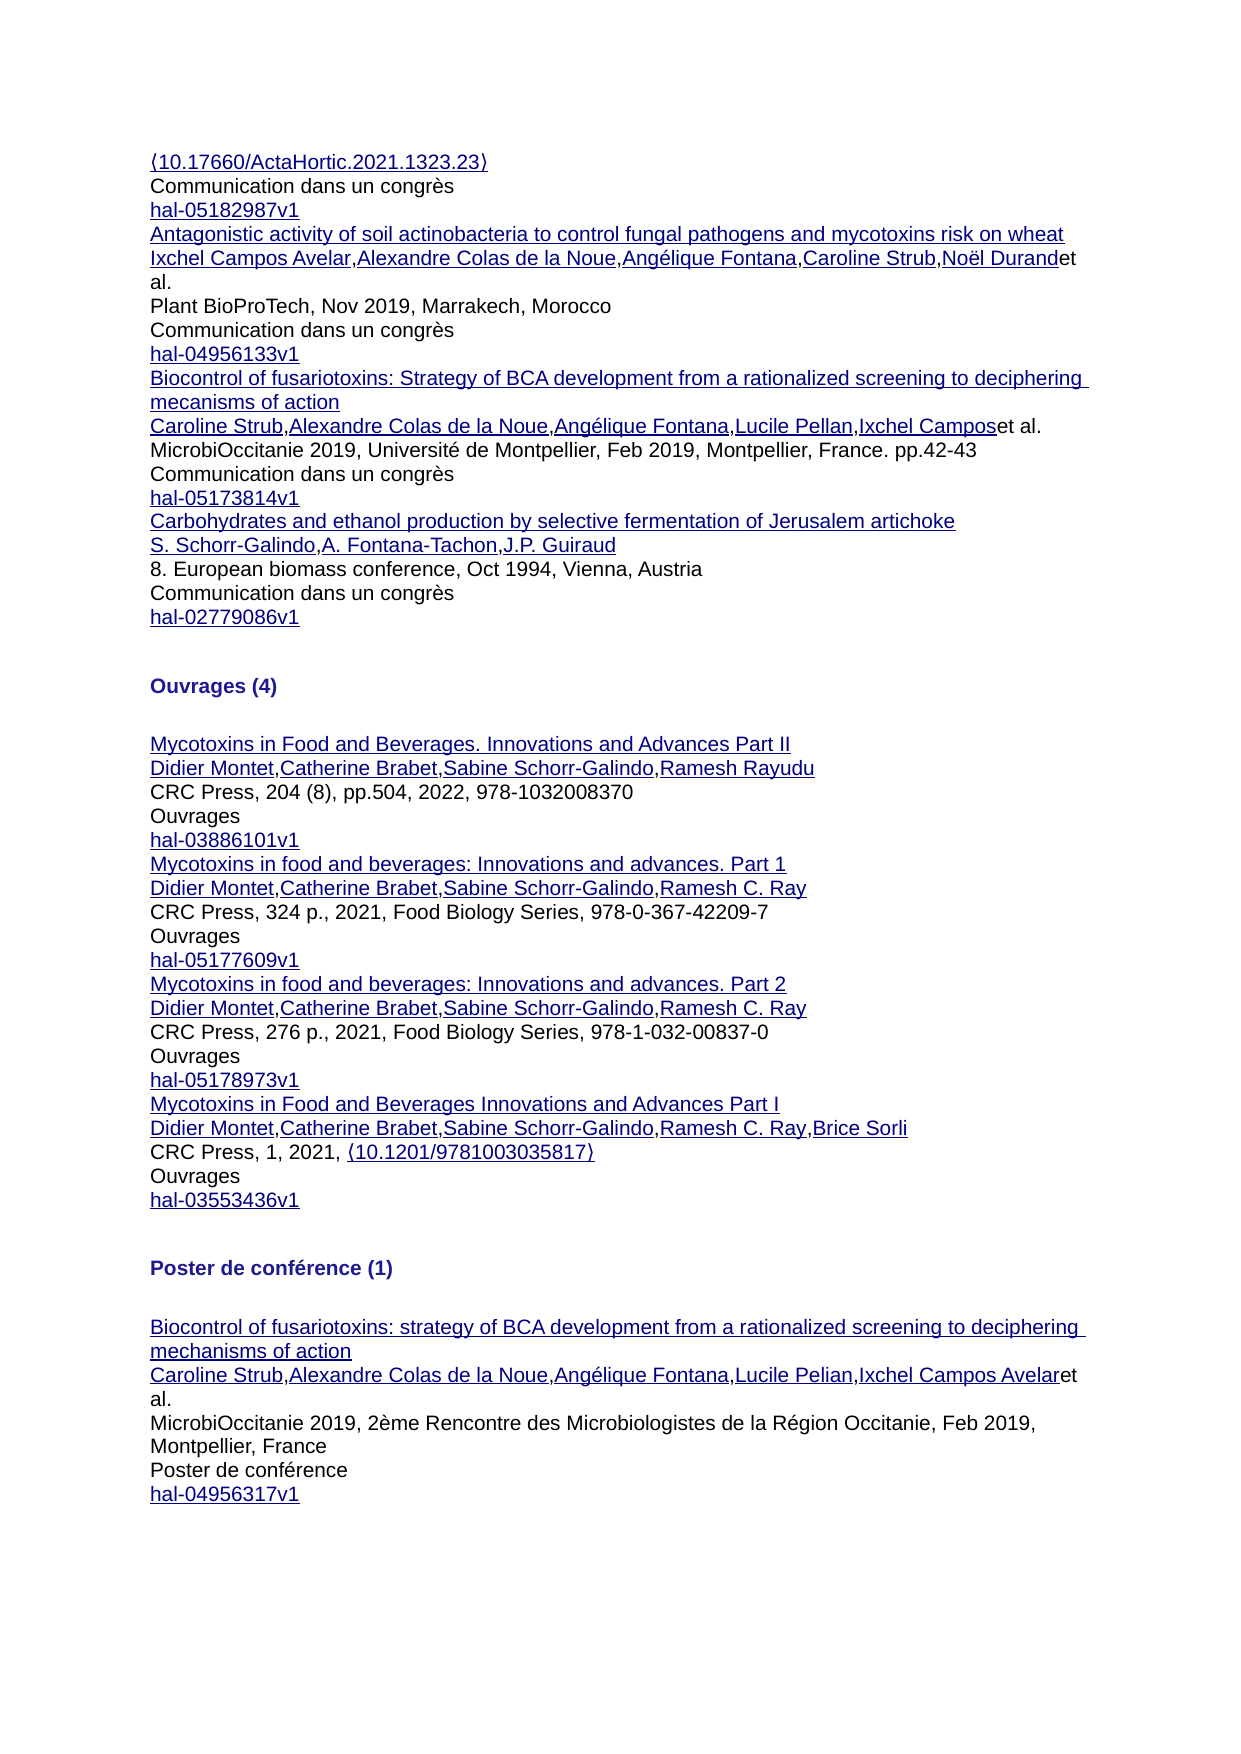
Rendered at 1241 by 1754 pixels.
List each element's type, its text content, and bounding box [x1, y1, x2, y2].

table_header Mycotoxins in Food and Beverages. Innovations and Advances Part II Didier Montet,Catherine Brabet,Sabine Schorr-Galindo,Ramesh Rayudu CRC Press, 204 (8), pp.504, 2022, 978-1032008370 Ouvrages hal-03886101v1 [150, 732, 1090, 852]
table_cell Biocontrol of fusariotoxins: Strategy of BCA development from a rationalized screening to deciphering mecanisms of action Caroline Strub,Alexandre Colas de la Noue,Angélique Fontana,Lucile Pellan,Ixchel Camposet al. MicrobiOccitanie 2019, Université de Montpellier, Feb 2019, Montpellier, France. pp.42-43 Communication dans un congrès hal-05173814v1 [150, 366, 1090, 509]
table_cell Mycotoxins in Food and Beverages Innovations and Advances Part I Didier Montet,Catherine Brabet,Sabine Schorr-Galindo,Ramesh C. Ray,Brice Sorli CRC Press, 1, 2021, ⟨10.1201/9781003035817⟩ Ouvrages hal-03553436v1 [150, 1092, 1090, 1211]
table_cell Antagonistic activity of soil actinobacteria to control fungal pathogens and mycotoxins risk on wheat Ixchel Campos Avelar,Alexandre Colas de la Noue,Angélique Fontana,Caroline Strub,Noël Durandet al. Plant BioProTech, Nov 2019, Marrakech, Morocco Communication dans un congrès hal-04956133v1 [150, 222, 1090, 366]
table_cell Mycotoxins in food and beverages: Innovations and advances. Part 1 Didier Montet,Catherine Brabet,Sabine Schorr-Galindo,Ramesh C. Ray CRC Press, 324 p., 2021, Food Biology Series, 978-0-367-42209-7 Ouvrages hal-05177609v1 [150, 852, 1090, 972]
table_header Biocontrol of fusariotoxins: strategy of BCA development from a rationalized screening to deciphering mechanisms of action Caroline Strub,Alexandre Colas de la Noue,Angélique Fontana,Lucile Pelian,Ixchel Campos Avelaret al. MicrobiOccitanie 2019, 2ème Rencontre des Microbiologistes de la Région Occitanie, Feb 2019, Montpellier, France Poster de conférence hal-04956317v1 [150, 1315, 1090, 1506]
subtitle Poster de conférence (1) [150, 1256, 1090, 1280]
subtitle Ouvrages (4) [150, 674, 1090, 698]
table_cell Carbohydrates and ethanol production by selective fermentation of Jerusalem artichoke S. Schorr-Galindo,A. Fontana-Tachon,J.P. Guiraud 8. European biomass conference, Oct 1994, Vienna, Austria Communication dans un congrès hal-02779086v1 [150, 509, 1090, 629]
table_cell Mycotoxins in food and beverages: Innovations and advances. Part 2 Didier Montet,Catherine Brabet,Sabine Schorr-Galindo,Ramesh C. Ray CRC Press, 276 p., 2021, Food Biology Series, 978-1-032-00837-0 Ouvrages hal-05178973v1 [150, 972, 1090, 1092]
table_cell Diagnostic survey on the occurrence of pineapple fruitlet core rot and relationship with phenolic compounds in Réunion Island Bastien Barral,L. Fillippi,Marc Chillet,Mathieu Lechaudel,Sabine Schorr-Galindo International symposium on postharvest pathology: Next generation innovation and commercial solutions for postharvest pathology to reduce losses, enhance quality, and ensure product safety, ISHS; IHSM, May 2017, Kruger National Park, South Africa. pp.151-156, ⟨10.17660/ActaHortic.2021.1323.23⟩ Communication dans un congrès hal-05182987v1 [150, 150, 1090, 222]
